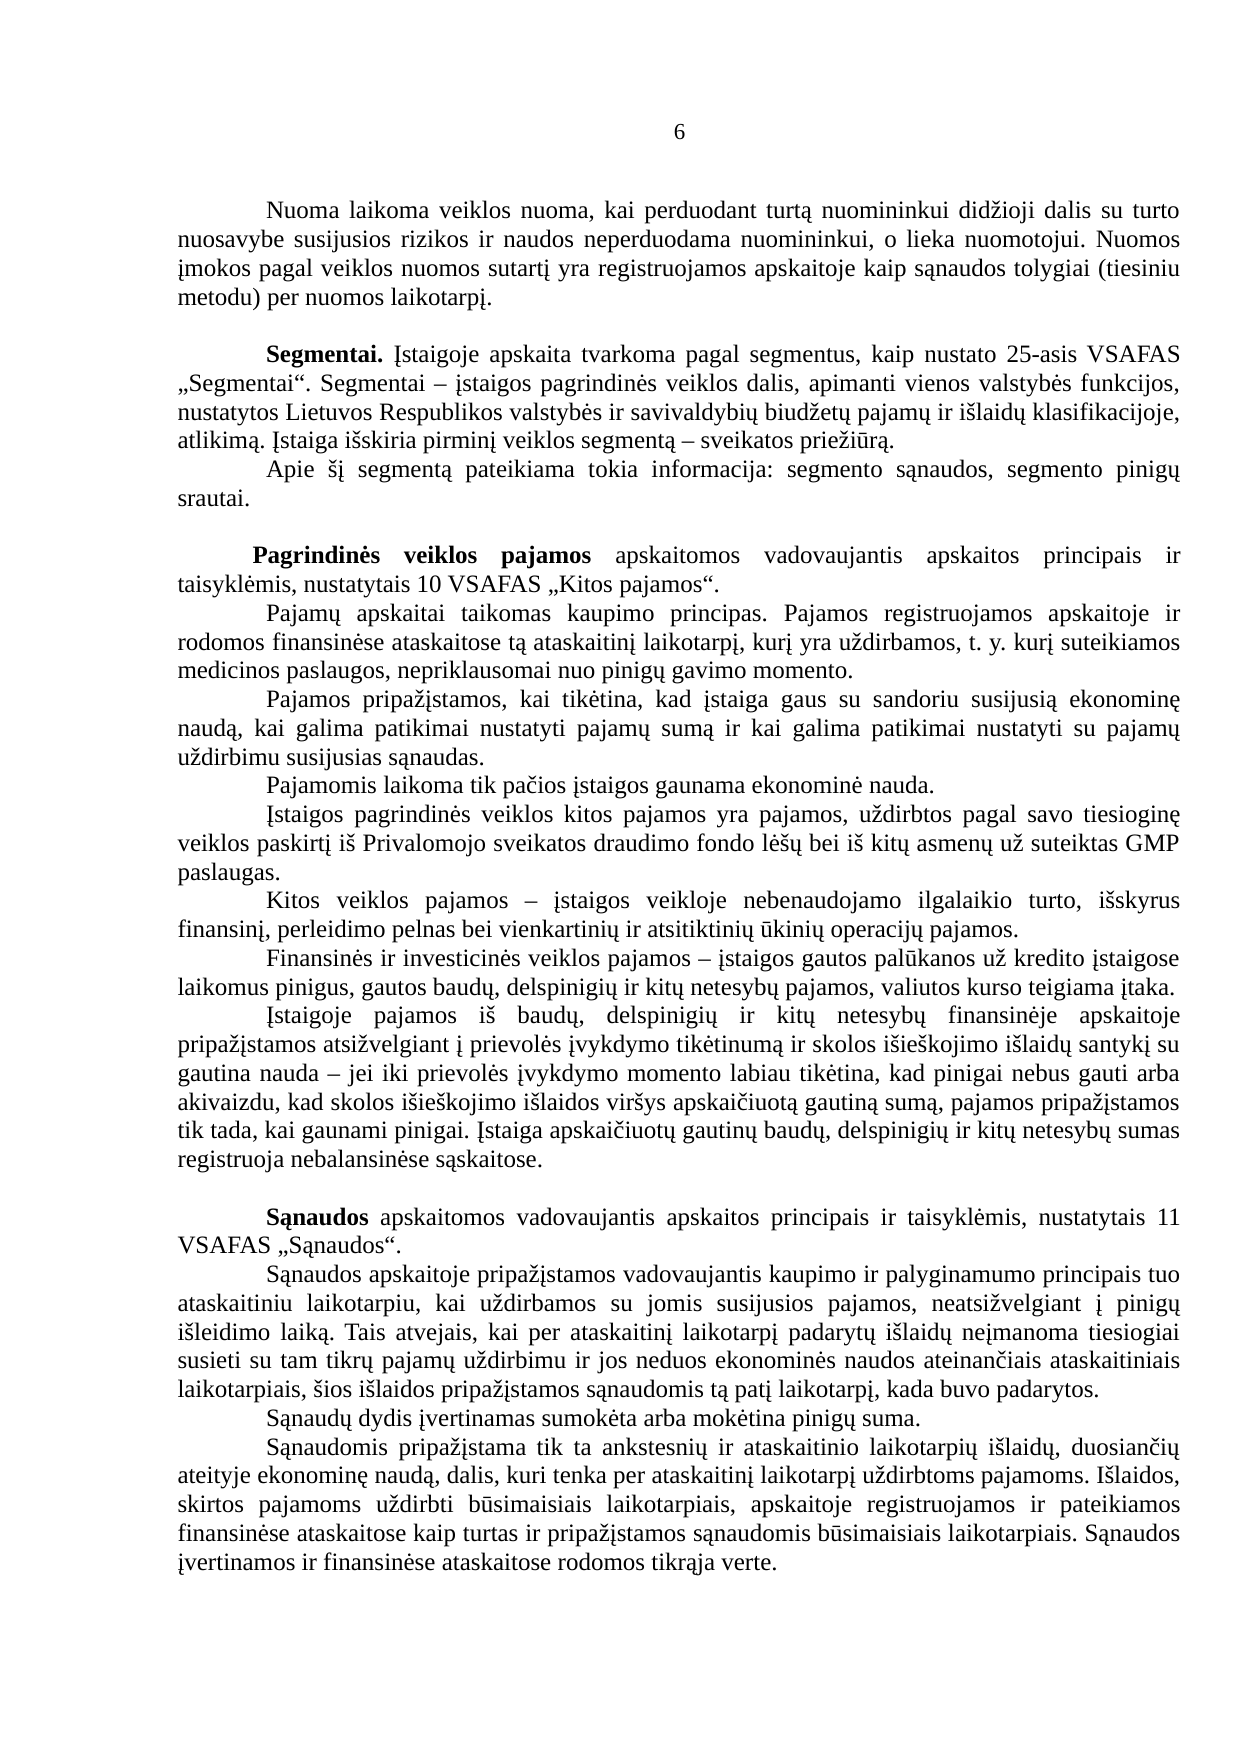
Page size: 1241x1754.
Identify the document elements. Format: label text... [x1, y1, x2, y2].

text Sąnaudomis pripažįstama tik ta ankstesnių ir ataskaitinio laikotarpių išlaidų, duosiančių ateityje ekonominę naudą, dalis, kuri tenka per ataskaitinį laikotarpį uždirbtoms pajamoms. Išlaidos, skirtos pajamoms uždirbti būsimaisiais laikotarpiais, apskaitoje registruojamos ir pateikiamos finansinėse ataskaitose kaip turtas ir pripažįstamos sąnaudomis būsimaisiais laikotarpiais. Sąnaudos įvertinamos ir finansinėse ataskaitose rodomos tikrąja verte. [177, 1432, 1181, 1576]
text Įstaigos pagrindinės veiklos kitos pajamos yra pajamos, uždirbtos pagal savo tiesioginę veiklos paskirtį iš Privalomojo sveikatos draudimo fondo lėšų bei iš kitų asmenų už suteiktas GMP paslaugas. [177, 799, 1181, 886]
text Segmentai. Įstaigoje apskaita tvarkoma pagal segmentus, kaip nustato 25-asis VSAFAS „Segmentai“. Segmentai – įstaigos pagrindinės veiklos dalis, apimanti vienos valstybės funkcijos, nustatytos Lietuvos Respublikos valstybės ir savivaldybių biudžetų pajamų ir išlaidų klasifikacijoje, atlikimą. Įstaiga išskiria pirminį veiklos segmentą – sveikatos priežiūrą. [177, 339, 1181, 454]
text Sąnaudų dydis įvertinamas sumokėta arba mokėtina pinigų suma. [177, 1403, 1181, 1432]
text Kitos veiklos pajamos – įstaigos veikloje nebenaudojamo ilgalaikio turto, išskyrus finansinį, perleidimo pelnas bei vienkartinių ir atsitiktinių ūkinių operacijų pajamos. [177, 886, 1181, 943]
text Apie šį segmentą pateikiama tokia informacija: segmento sąnaudos, segmento pinigų srautai. [177, 454, 1181, 512]
text Pagrindinės veiklos pajamos apskaitomos vadovaujantis apskaitos principais ir taisyklėmis, nustatytais 10 VSAFAS „Kitos pajamos“. [177, 541, 1181, 598]
text Įstaigoje pajamos iš baudų, delspinigių ir kitų netesybų finansinėje apskaitoje pripažįstamos atsižvelgiant į prievolės įvykdymo tikėtinumą ir skolos išieškojimo išlaidų santykį su gautina nauda – jei iki prievolės įvykdymo momento labiau tikėtina, kad pinigai nebus gauti arba akivaizdu, kad skolos išieškojimo išlaidos viršys apskaičiuotą gautiną sumą, pajamos pripažįstamos tik tada, kai gaunami pinigai. Įstaiga apskaičiuotų gautinų baudų, delspinigių ir kitų netesybų sumas registruoja nebalansinėse sąskaitose. [177, 1001, 1181, 1173]
text Sąnaudos apskaitomos vadovaujantis apskaitos principais ir taisyklėmis, nustatytais 11 VSAFAS „Sąnaudos“. [177, 1202, 1181, 1259]
text Finansinės ir investicinės veiklos pajamos – įstaigos gautos palūkanos už kredito įstaigose laikomus pinigus, gautos baudų, delspinigių ir kitų netesybų pajamos, valiutos kurso teigiama įtaka. [177, 943, 1181, 1001]
text Pajamų apskaitai taikomas kaupimo principas. Pajamos registruojamos apskaitoje ir rodomos finansinėse ataskaitose tą ataskaitinį laikotarpį, kurį yra uždirbamos, t. y. kurį suteikiamos medicinos paslaugos, nepriklausomai nuo pinigų gavimo momento. [177, 598, 1181, 684]
text Nuoma laikoma veiklos nuoma, kai perduodant turtą nuomininkui didžioji dalis su turto nuosavybe susijusios rizikos ir naudos neperduodama nuomininkui, o lieka nuomotojui. Nuomos įmokos pagal veiklos nuomos sutartį yra registruojamos apskaitoje kaip sąnaudos tolygiai (tiesiniu metodu) per nuomos laikotarpį. [177, 196, 1181, 311]
text Pajamomis laikoma tik pačios įstaigos gaunama ekonominė nauda. [177, 771, 1181, 799]
text Sąnaudos apskaitoje pripažįstamos vadovaujantis kaupimo ir palyginamumo principais tuo ataskaitiniu laikotarpiu, kai uždirbamos su jomis susijusios pajamos, neatsižvelgiant į pinigų išleidimo laiką. Tais atvejais, kai per ataskaitinį laikotarpį padarytų išlaidų neįmanoma tiesiogiai susieti su tam tikrų pajamų uždirbimu ir jos neduos ekonominės naudos ateinančiais ataskaitiniais laikotarpiais, šios išlaidos pripažįstamos sąnaudomis tą patį laikotarpį, kada buvo padarytos. [177, 1259, 1181, 1403]
text Pajamos pripažįstamos, kai tikėtina, kad įstaiga gaus su sandoriu susijusią ekonominę naudą, kai galima patikimai nustatyti pajamų sumą ir kai galima patikimai nustatyti su pajamų uždirbimu susijusias sąnaudas. [177, 684, 1181, 771]
